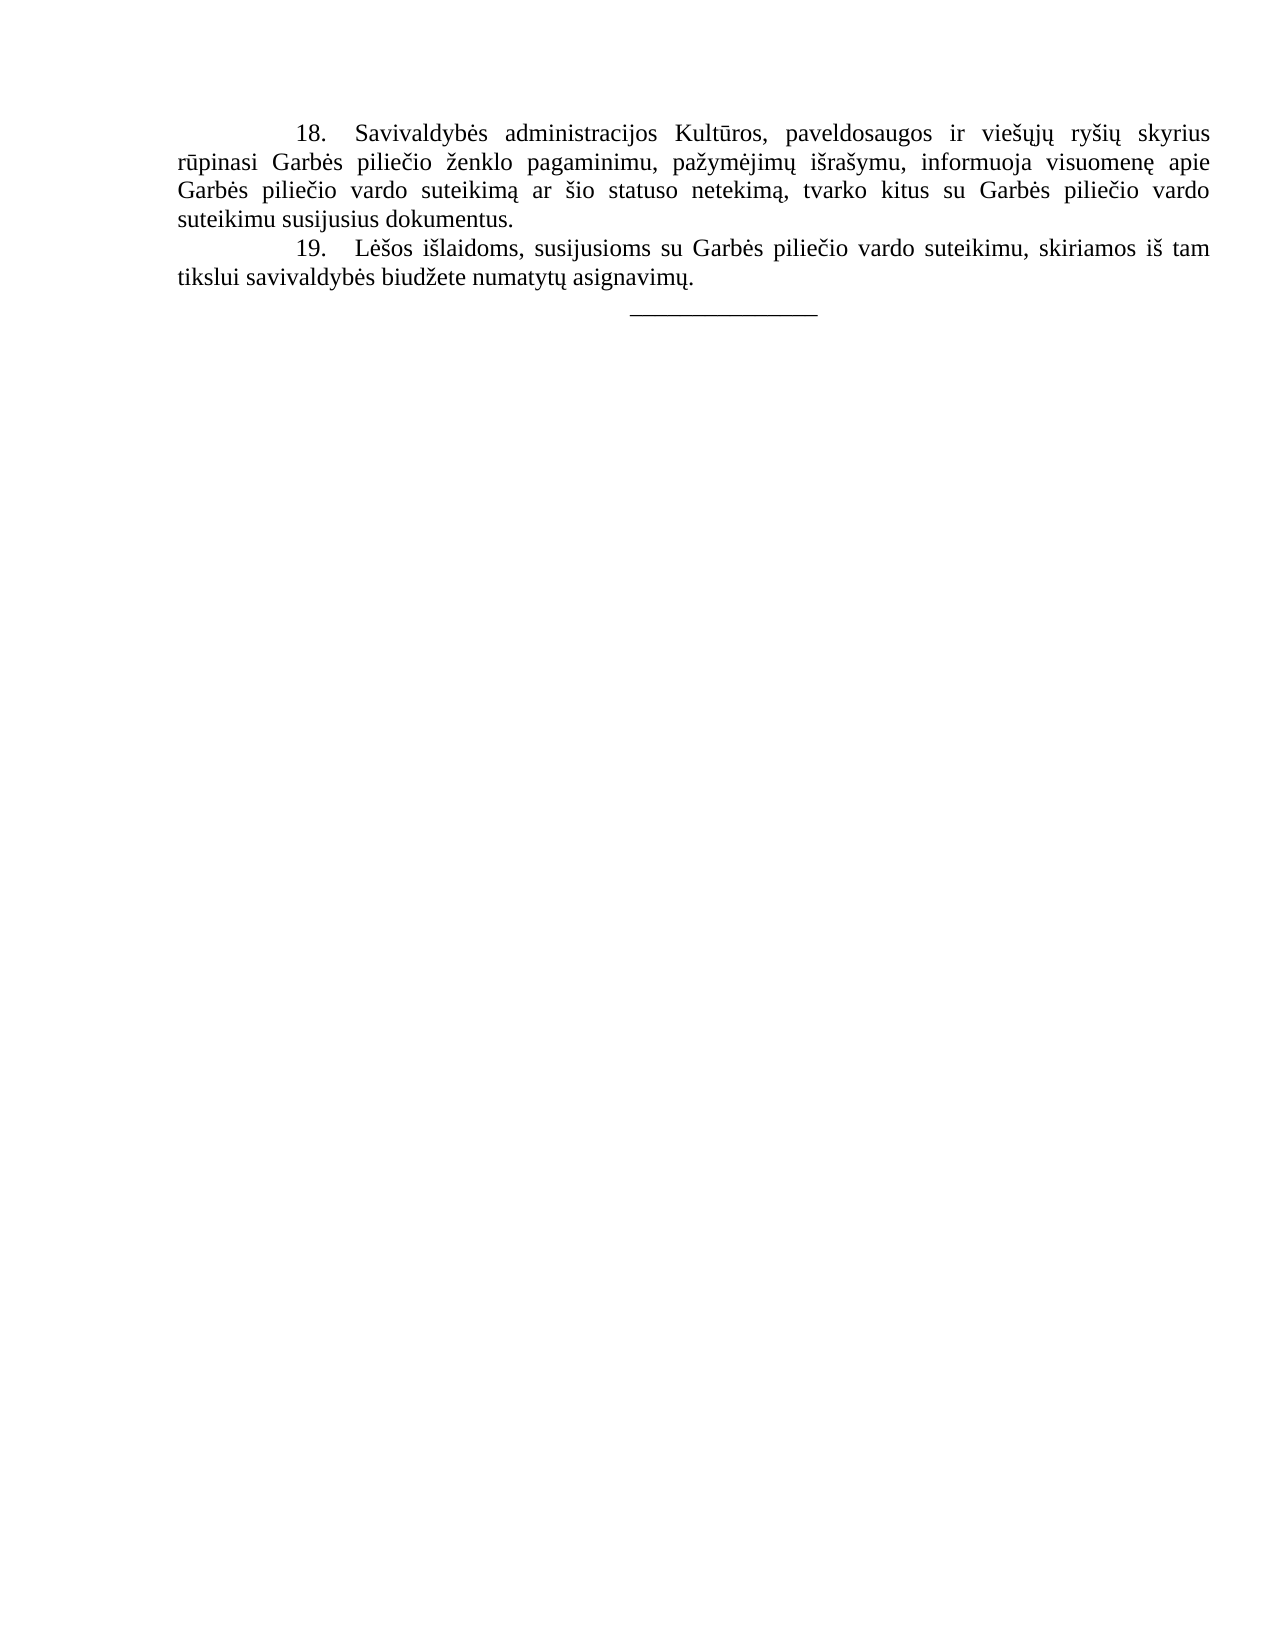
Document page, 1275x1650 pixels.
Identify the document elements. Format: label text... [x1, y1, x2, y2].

text 19. Lėšos išlaidoms, susijusioms su Garbės piliečio vardo suteikimu, skiriamos iš tam tikslui savivaldybės biudžete numatytų asignavimų. [177, 233, 1211, 291]
text _______________ [236, 291, 1211, 319]
text 18. Savivaldybės administracijos Kultūros, paveldosaugos ir viešųjų ryšių skyrius rūpinasi Garbės piliečio ženklo pagaminimu, pažymėjimų išrašymu, informuoja visuomenę apie Garbės piliečio vardo suteikimą ar šio statuso netekimą, tvarko kitus su Garbės piliečio vardo suteikimu susijusius dokumentus. [177, 118, 1211, 233]
